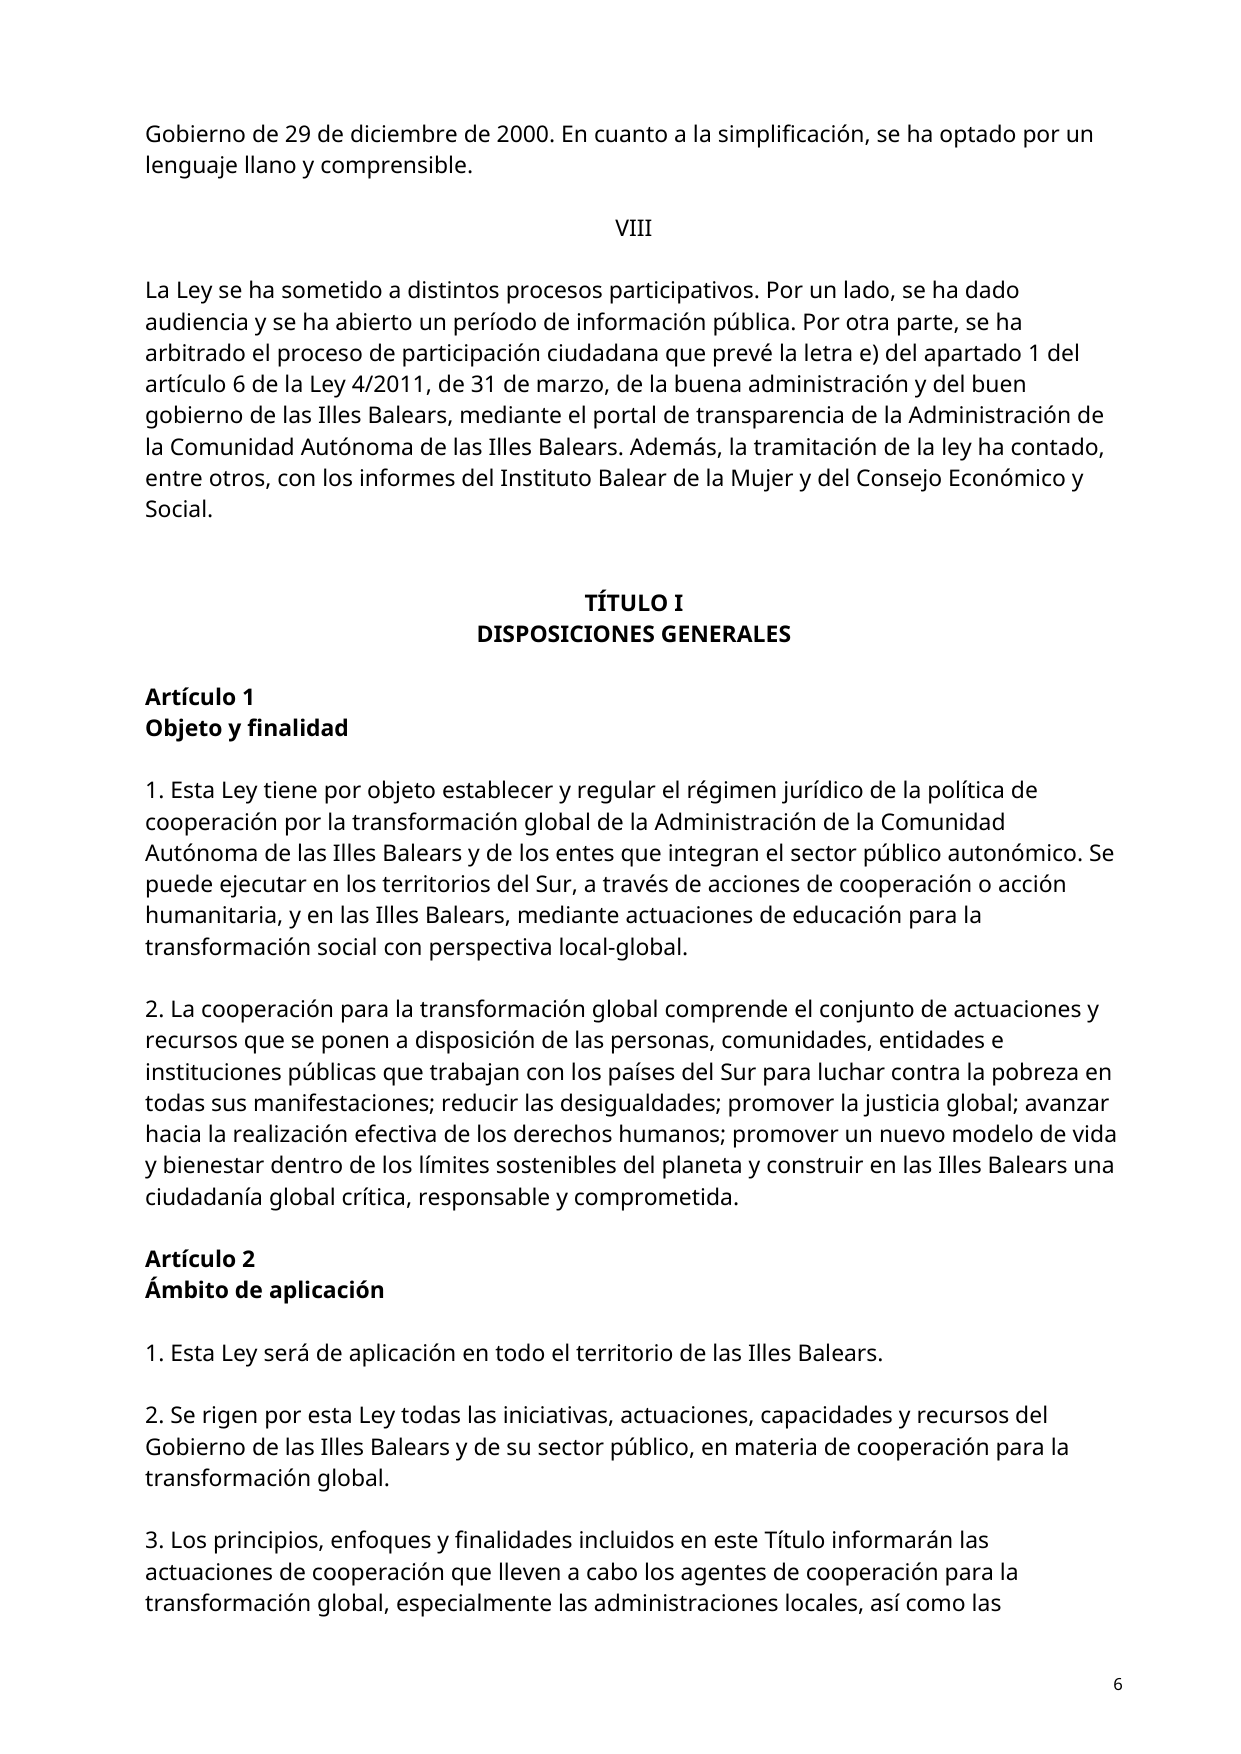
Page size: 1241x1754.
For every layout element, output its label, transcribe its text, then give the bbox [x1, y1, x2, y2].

list 2. Se rigen por esta Ley todas las iniciativas, actuaciones, capacidades y recursos del Gobierno de las Illes Balears y de su sector público, en materia de cooperación para la transformación global. [145, 1399, 1122, 1493]
text Ámbito de aplicación [145, 1274, 1122, 1306]
text Gobierno de 29 de diciembre de 2000. En cuanto a la simplificación, se ha optado por un lenguaje llano y comprensible. [145, 118, 1122, 181]
text Objeto y finalidad [145, 712, 1122, 743]
text TÍTULO I [145, 587, 1122, 618]
text VIII [145, 212, 1122, 243]
list 3. Los principios, enfoques y finalidades incluidos en este Título informarán las actuaciones de cooperación que lleven a cabo los agentes de cooperación para la transformación global, especialmente las administraciones locales, así como las [145, 1524, 1122, 1618]
list 1. Esta Ley será de aplicación en todo el territorio de las Illes Balears. [145, 1337, 1122, 1368]
text Artículo 1 [145, 681, 1122, 712]
text La Ley se ha sometido a distintos procesos participativos. Por un lado, se ha dado audiencia y se ha abierto un período de información pública. Por otra parte, se ha arbitrado el proceso de participación ciudadana que prevé la letra e) del apartado 1 del artículo 6 de la Ley 4/2011, de 31 de marzo, de la buena administración y del buen gobierno de las Illes Balears, mediante el portal de transparencia de la Administración de la Comunidad Autónoma de las Illes Balears. Además, la tramitación de la ley ha contado, entre otros, con los informes del Instituto Balear de la Mujer y del Consejo Económico y Social. [145, 274, 1122, 524]
text Artículo 2 [145, 1243, 1122, 1274]
text DISPOSICIONES GENERALES [145, 618, 1122, 649]
text 1. Esta Ley tiene por objeto establecer y regular el régimen jurídico de la política de cooperación por la transformación global de la Administración de la Comunidad Autónoma de las Illes Balears y de los entes que integran el sector público autonómico. Se puede ejecutar en los territorios del Sur, a través de acciones de cooperación o acción humanitaria, y en las Illes Balears, mediante actuaciones de educación para la transformación social con perspectiva local-global. [145, 774, 1122, 962]
text 2. La cooperación para la transformación global comprende el conjunto de actuaciones y recursos que se ponen a disposición de las personas, comunidades, entidades e instituciones públicas que trabajan con los países del Sur para luchar contra la pobreza en todas sus manifestaciones; reducir las desigualdades; promover la justicia global; avanzar hacia la realización efectiva de los derechos humanos; promover un nuevo modelo de vida y bienestar dentro de los límites sostenibles del planeta y construir en las Illes Balears una ciudadanía global crítica, responsable y comprometida. [145, 993, 1122, 1212]
